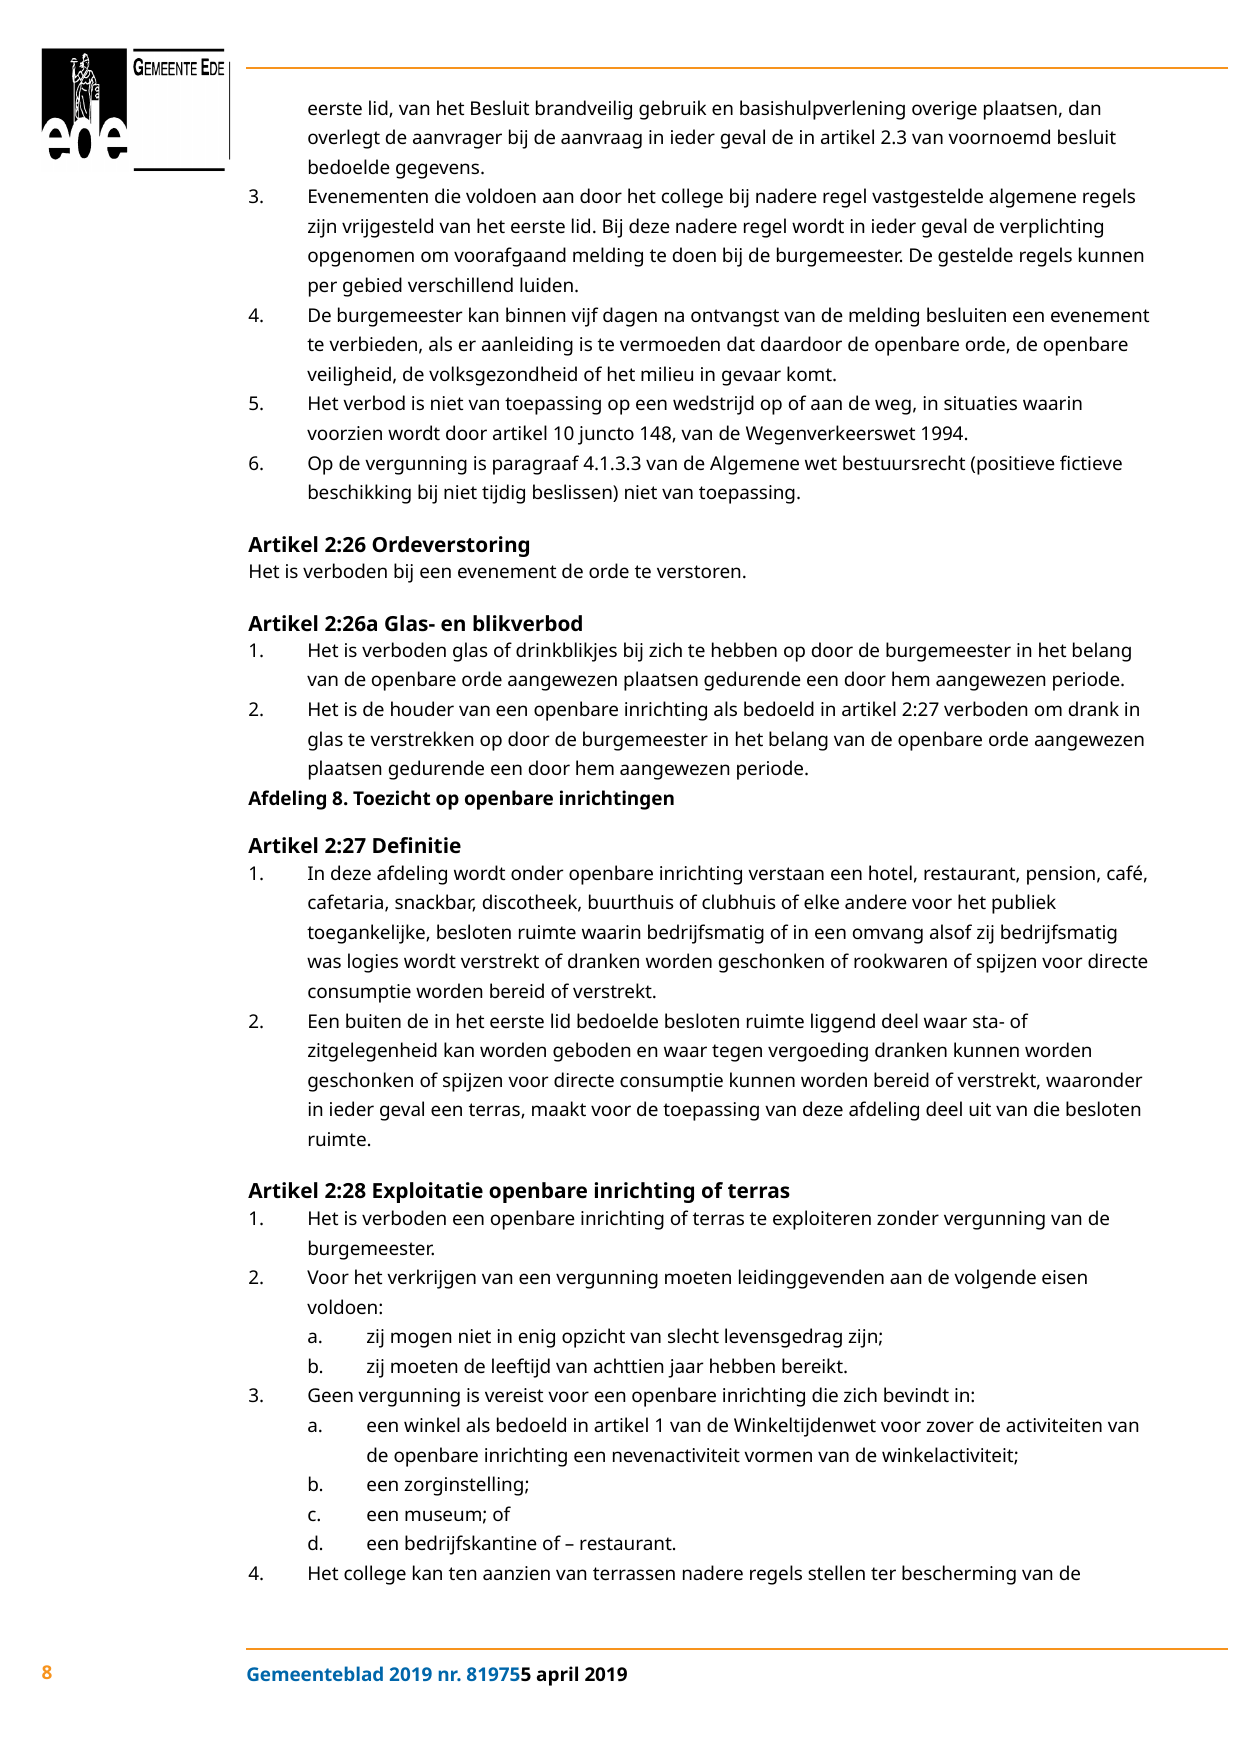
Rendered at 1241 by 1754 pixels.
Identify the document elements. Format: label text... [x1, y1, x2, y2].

list Het is verboden glas of drinkblikjes bij zich te hebben op door de burgemeester in het belang van de openbare orde aangewezen plaatsen gedurende een door hem aangewezen periode. [248, 637, 1152, 692]
text Afdeling 8. Toezicht op openbare inrichtingen [248, 785, 1152, 811]
list Evenementen die voldoen aan door het college bij nadere regel vastgestelde algemene regels zijn vrijgesteld van het eerste lid. Bij deze nadere regel wordt in ieder geval de verplichting opgenomen om voorafgaand melding te doen bij de burgemeester. De gestelde regels kunnen per gebied verschillend luiden. [248, 183, 1152, 298]
list Het is verboden een openbare inrichting of terras te exploiteren zonder vergunning van de burgemeester. [248, 1205, 1152, 1260]
text Artikel 2:26 Ordeverstoring [248, 530, 1152, 558]
list Voor het verkrijgen van een vergunning moeten leidinggevenden aan de volgende eisen voldoen: [248, 1264, 1152, 1319]
text Artikel 2:26a Glas- en blikverbod [248, 609, 1152, 637]
text Artikel 2:28 Exploitatie openbare inrichting of terras [248, 1177, 1152, 1205]
list zij mogen niet in enig opzicht van slecht levensgedrag zijn; [307, 1323, 1152, 1349]
list zij moeten de leeftijd van achttien jaar hebben bereikt. [307, 1353, 1152, 1379]
list Geen vergunning is vereist voor een openbare inrichting die zich bevindt in: [248, 1383, 1152, 1408]
list In deze afdeling wordt onder openbare inrichting verstaan een hotel, restaurant, pension, café, cafetaria, snackbar, discotheek, buurthuis of clubhuis of elke andere voor het publiek toegankelijke, besloten ruimte waarin bedrijfsmatig of in een omvang alsof zij bedrijfsmatig was logies wordt verstrekt of dranken worden geschonken of rookwaren of spijzen voor directe consumptie worden bereid of verstrekt. [248, 860, 1152, 1004]
list De burgemeester kan binnen vijf dagen na ontvangst van de melding besluiten een evenement te verbieden, als er aanleiding is te vermoeden dat daardoor de openbare orde, de openbare veiligheid, de volksgezondheid of het milieu in gevaar komt. [248, 302, 1152, 387]
list Het verbod is niet van toepassing op een wedstrijd op of aan de weg, in situaties waarin voorzien wordt door artikel 10 juncto 148, van de Wegenverkeerswet 1994. [248, 391, 1152, 446]
text Artikel 2:27 Definitie [248, 832, 1152, 860]
list eerste lid, van het Besluit brandveilig gebruik en basishulpverlening overige plaatsen, dan overlegt de aanvrager bij de aanvraag in ieder geval de in artikel 2.3 van voornoemd besluit bedoelde gegevens. [248, 95, 1152, 180]
list een winkel als bedoeld in artikel 1 van de Winkeltijdenwet voor zover de activiteiten van de openbare inrichting een nevenactiviteit vormen van de winkelactiviteit; [307, 1412, 1152, 1467]
list een museum; of [307, 1501, 1152, 1527]
text Het is verboden bij een evenement de orde te verstoren. [248, 558, 1152, 584]
list Het college kan ten aanzien van terrassen nadere regels stellen ter bescherming van de [248, 1560, 1152, 1586]
list Een buiten de in het eerste lid bedoelde besloten ruimte liggend deel waar sta- of zitgelegenheid kan worden geboden en waar tegen vergoeding dranken kunnen worden geschonken of spijzen voor directe consumptie kunnen worden bereid of verstrekt, waaronder in ieder geval een terras, maakt voor de toepassing van deze afdeling deel uit van die besloten ruimte. [248, 1008, 1152, 1152]
list een zorginstelling; [307, 1471, 1152, 1497]
list een bedrijfskantine of – restaurant. [307, 1531, 1152, 1556]
picture [41, 47, 231, 172]
list Op de vergunning is paragraaf 4.1.3.3 van de Algemene wet bestuursrecht (positieve fictieve beschikking bij niet tijdig beslissen) niet van toepassing. [248, 450, 1152, 505]
list Het is de houder van een openbare inrichting als bedoeld in artikel 2:27 verboden om drank in glas te verstrekken op door de burgemeester in het belang van de openbare orde aangewezen plaatsen gedurende een door hem aangewezen periode. [248, 696, 1152, 781]
